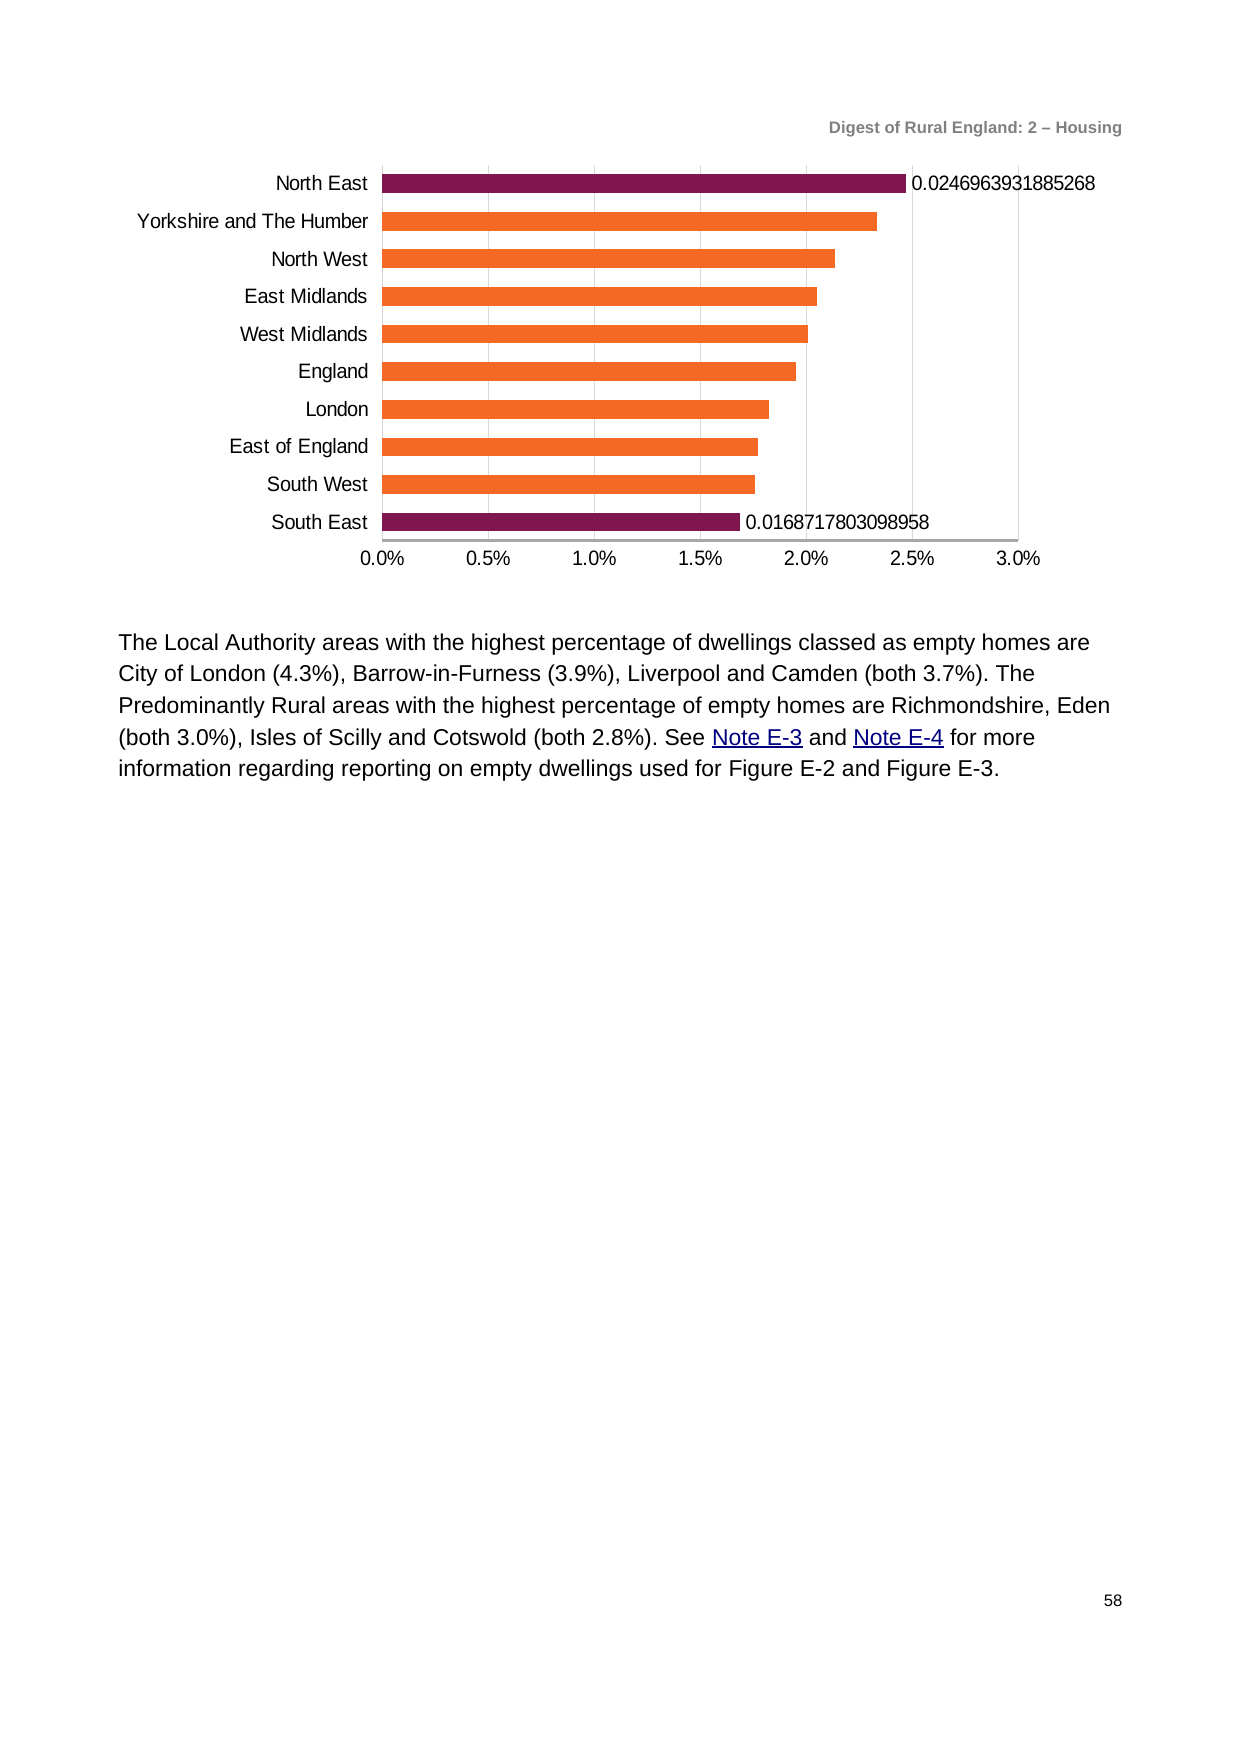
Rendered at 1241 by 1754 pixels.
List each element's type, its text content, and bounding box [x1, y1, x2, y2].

text The Local Authority areas with the highest percentage of dwellings classed as empty homes are City of London (4.3%), Barrow-in-Furness (3.9%), Liverpool and Camden (both 3.7%). The Predominantly Rural areas with the highest percentage of empty homes are Richmondshire, Eden (both 3.0%), Isles of Scilly and Cotswold (both 2.8%). See Note E-3 and Note E-4 for more information regarding reporting on empty dwellings used for Figure E‑2 and Figure E‑3. [118, 629, 1122, 781]
